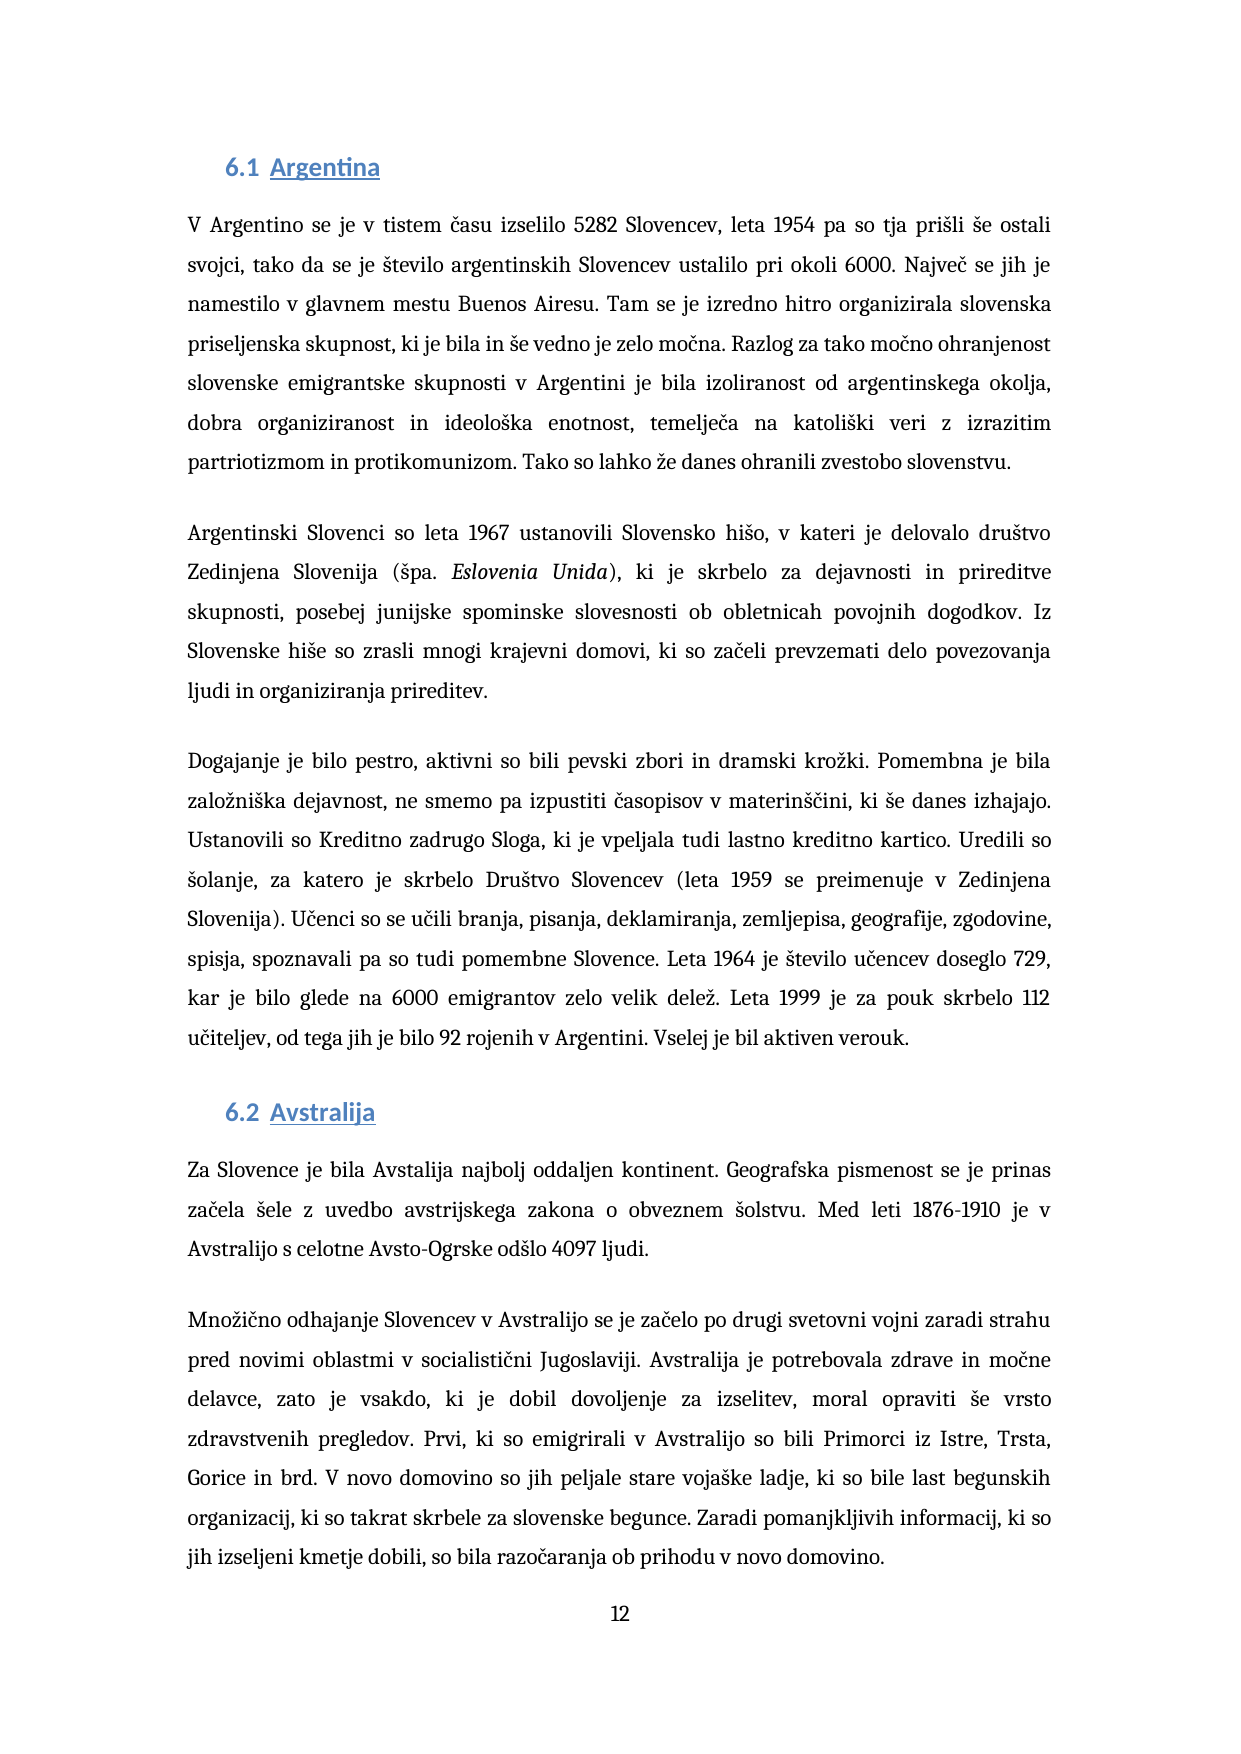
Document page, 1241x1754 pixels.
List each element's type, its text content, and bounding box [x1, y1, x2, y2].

text Množično odhajanje Slovencev v Avstralijo se je začelo po drugi svetovni vojni zaradi strahu pred novimi oblastmi v socialistični Jugoslaviji. Avstralija je potrebovala zdrave in močne delavce, zato je vsakdo, ki je dobil dovoljenje za izselitev, moral opraviti še vrsto zdravstvenih pregledov. Prvi, ki so emigrirali v Avstralijo so bili Primorci iz Istre, Trsta, Gorice in brd. V novo domovino so jih peljale stare vojaške ladje, ki so bile last begunskih organizacij, ki so takrat skrbele za slovenske begunce. Zaradi pomanjkljivih informacij, ki so jih izseljeni kmetje dobili, so bila razočaranja ob prihodu v novo domovino. [187, 1307, 1053, 1570]
text V Argentino se je v tistem času izselilo 5282 Slovencev, leta 1954 pa so tja prišli še ostali svojci, tako da se je število argentinskih Slovencev ustalilo pri okoli 6000. Največ se jih je namestilo v glavnem mestu Buenos Airesu. Tam se je izredno hitro organizirala slovenska priseljenska skupnost, ki je bila in še vedno je zelo močna. Razlog za tako močno ohranjenost slovenske emigrantske skupnosti v Argentini je bila izoliranost od argentinskega okolja, dobra organiziranost in ideološka enotnost, temelječa na katoliški veri z izrazitim partriotizmom in protikomunizom. Tako so lahko že danes ohranili zvestobo slovenstvu. [187, 212, 1053, 475]
subtitle Argentina [225, 150, 1053, 183]
subtitle Avstralija [225, 1095, 1053, 1128]
text Argentinski Slovenci so leta 1967 ustanovili Slovensko hišo, v kateri je delovalo društvo Zedinjena Slovenija (špa. Eslovenia Unida), ki je skrbelo za dejavnosti in prireditve skupnosti, posebej junijske spominske slovesnosti ob obletnicah povojnih dogodkov. Iz Slovenske hiše so zrasli mnogi krajevni domovi, ki so začeli prevzemati delo povezovanja ljudi in organiziranja prireditev. [187, 519, 1053, 704]
text Za Slovence je bila Avstalija najbolj oddaljen kontinent. Geografska pismenost se je prinas začela šele z uvedbo avstrijskega zakona o obveznem šolstvu. Med leti 1876-1910 je v Avstralijo s celotne Avsto-Ogrske odšlo 4097 ljudi. [187, 1157, 1053, 1263]
text Dogajanje je bilo pestro, aktivni so bili pevski zbori in dramski krožki. Pomembna je bila založniška dejavnost, ne smemo pa izpustiti časopisov v materinščini, ki še danes izhajajo. Ustanovili so Kreditno zadrugo Sloga, ki je vpeljala tudi lastno kreditno kartico. Uredili so šolanje, za katero je skrbelo Društvo Slovencev (leta 1959 se preimenuje v Zedinjena Slovenija). Učenci so se učili branja, pisanja, deklamiranja, zemljepisa, geografije, zgodovine, spisja, spoznavali pa so tudi pomembne Slovence. Leta 1964 je število učencev doseglo 729, kar je bilo glede na 6000 emigrantov zelo velik delež. Leta 1999 je za pouk skrbelo 112 učiteljev, od tega jih je bilo 92 rojenih v Argentini. Vselej je bil aktiven verouk. [187, 748, 1053, 1051]
